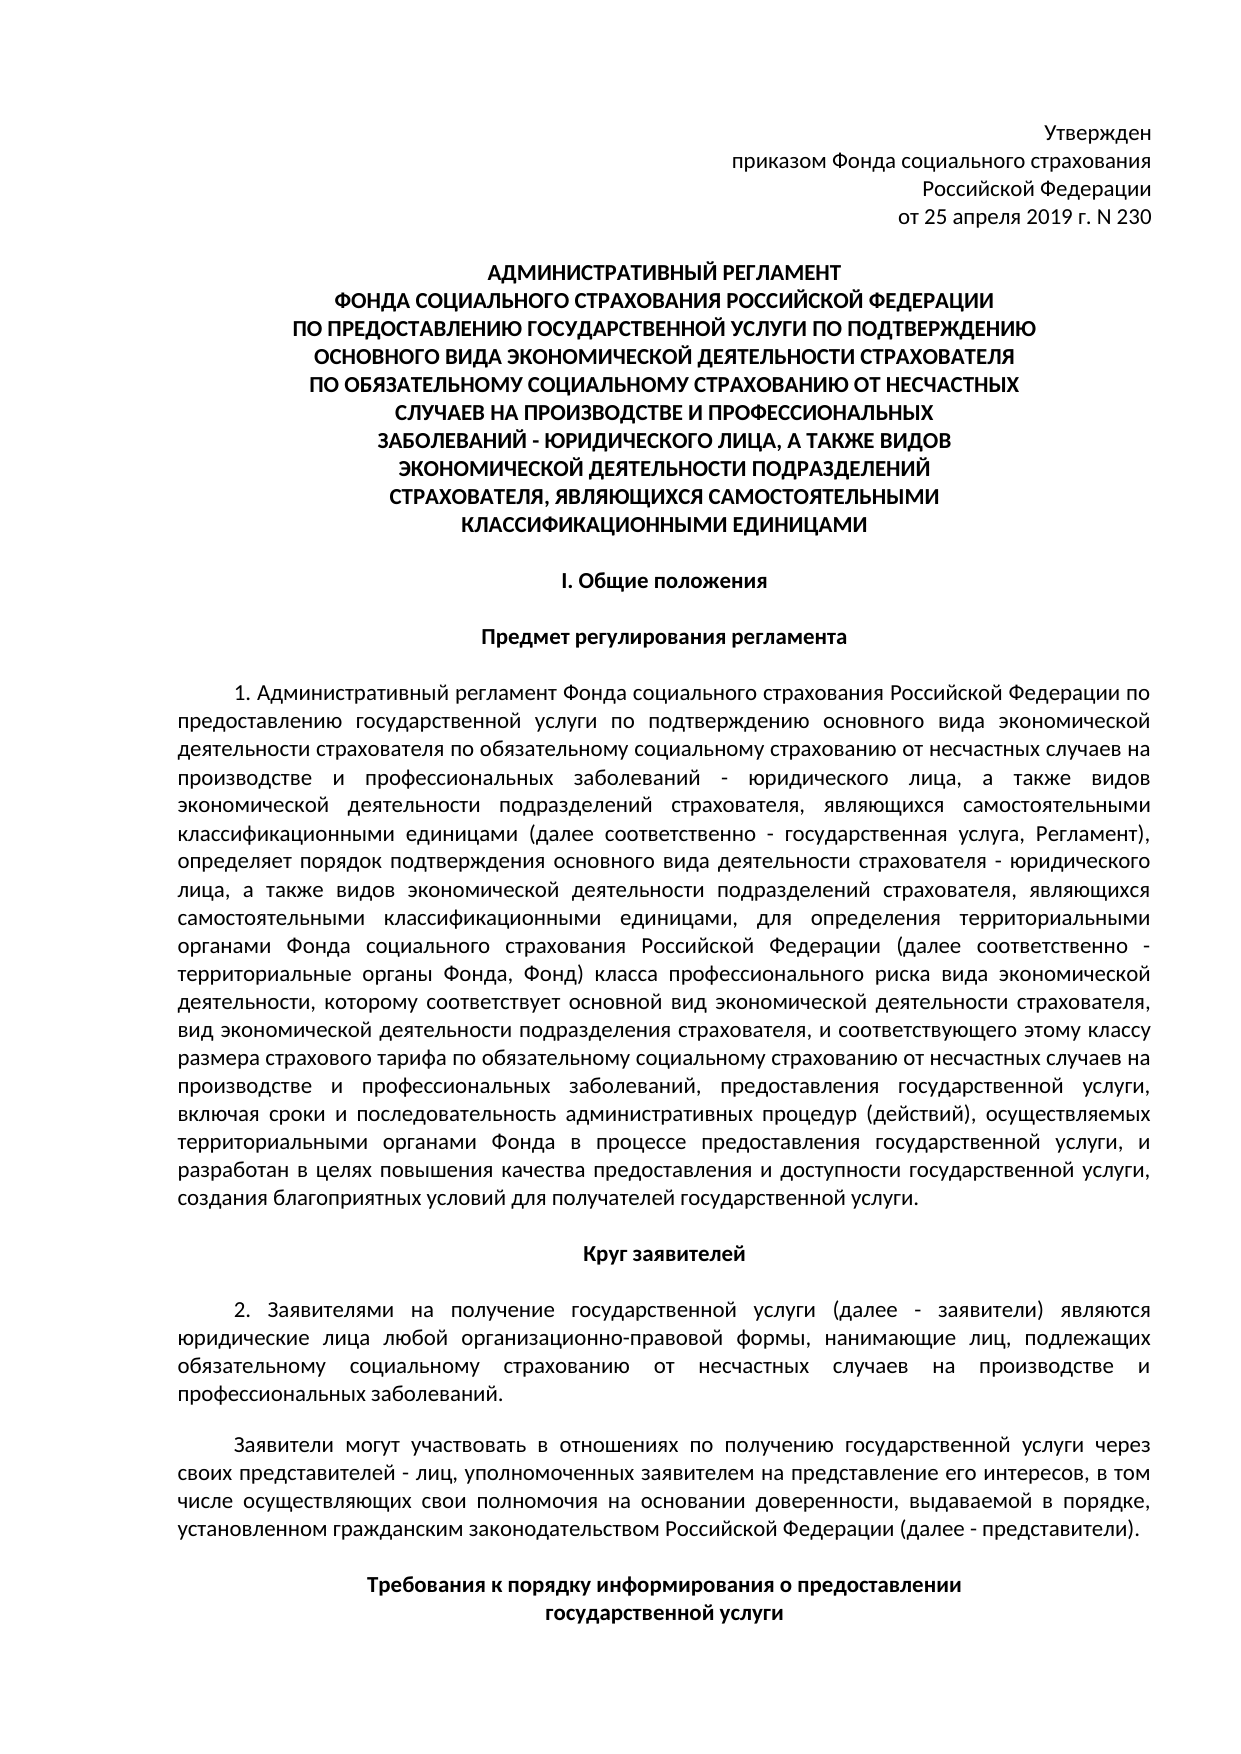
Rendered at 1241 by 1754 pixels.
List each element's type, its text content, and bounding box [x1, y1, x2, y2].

title ПО ПРЕДОСТАВЛЕНИЮ ГОСУДАРСТВЕННОЙ УСЛУГИ ПО ПОДТВЕРЖДЕНИЮ [177, 314, 1152, 342]
title ОСНОВНОГО ВИДА ЭКОНОМИЧЕСКОЙ ДЕЯТЕЛЬНОСТИ СТРАХОВАТЕЛЯ [177, 342, 1152, 370]
text приказом Фонда социального страхования [177, 146, 1152, 174]
text 2. Заявителями на получение государственной услуги (далее - заявители) являются юридические лица любой организационно-правовой формы, нанимающие лиц, подлежащих обязательному социальному страхованию от несчастных случаев на производстве и профессиональных заболеваний. [177, 1295, 1152, 1407]
title КЛАССИФИКАЦИОННЫМИ ЕДИНИЦАМИ [177, 510, 1152, 538]
title СТРАХОВАТЕЛЯ, ЯВЛЯЮЩИХСЯ САМОСТОЯТЕЛЬНЫМИ [177, 482, 1152, 510]
title СЛУЧАЕВ НА ПРОИЗВОДСТВЕ И ПРОФЕССИОНАЛЬНЫХ [177, 398, 1152, 426]
title ФОНДА СОЦИАЛЬНОГО СТРАХОВАНИЯ РОССИЙСКОЙ ФЕДЕРАЦИИ [177, 286, 1152, 314]
title Круг заявителей [177, 1239, 1152, 1267]
title Требования к порядку информирования о предоставлении [177, 1570, 1152, 1598]
subtitle Утвержден [177, 118, 1152, 146]
title государственной услуги [177, 1598, 1152, 1626]
text от 25 апреля 2019 г. N 230 [177, 202, 1152, 230]
text 1. Административный регламент Фонда социального страхования Российской Федерации по предоставлению государственной услуги по подтверждению основного вида экономической деятельности страхователя по обязательному социальному страхованию от несчастных случаев на производстве и профессиональных заболеваний - юридического лица, а также видов экономической деятельности подразделений страхователя, являющихся самостоятельными классификационными единицами (далее соответственно - государственная услуга, Регламент), определяет порядок подтверждения основного вида деятельности страхователя - юридического лица, а также видов экономической деятельности подразделений страхователя, являющихся самостоятельными классификационными единицами, для определения территориальными органами Фонда социального страхования Российской Федерации (далее соответственно - территориальные органы Фонда, Фонд) класса профессионального риска вида экономической деятельности, которому соответствует основной вид экономической деятельности страхователя, вид экономической деятельности подразделения страхователя, и соответствующего этому классу размера страхового тарифа по обязательному социальному страхованию от несчастных случаев на производстве и профессиональных заболеваний, предоставления государственной услуги, включая сроки и последовательность административных процедур (действий), осуществляемых территориальными органами Фонда в процессе предоставления государственной услуги, и разработан в целях повышения качества предоставления и доступности государственной услуги, создания благоприятных условий для получателей государственной услуги. [177, 678, 1152, 1211]
text Российской Федерации [177, 174, 1152, 202]
title ПО ОБЯЗАТЕЛЬНОМУ СОЦИАЛЬНОМУ СТРАХОВАНИЮ ОТ НЕСЧАСТНЫХ [177, 370, 1152, 398]
title ЭКОНОМИЧЕСКОЙ ДЕЯТЕЛЬНОСТИ ПОДРАЗДЕЛЕНИЙ [177, 454, 1152, 482]
text Заявители могут участвовать в отношениях по получению государственной услуги через своих представителей - лиц, уполномоченных заявителем на представление его интересов, в том числе осуществляющих свои полномочия на основании доверенности, выдаваемой в порядке, установленном гражданским законодательством Российской Федерации (далее - представители). [177, 1430, 1152, 1542]
title АДМИНИСТРАТИВНЫЙ РЕГЛАМЕНТ [177, 258, 1152, 286]
title ЗАБОЛЕВАНИЙ - ЮРИДИЧЕСКОГО ЛИЦА, А ТАКЖЕ ВИДОВ [177, 426, 1152, 454]
title Предмет регулирования регламента [177, 622, 1152, 651]
title I. Общие положения [177, 566, 1152, 594]
